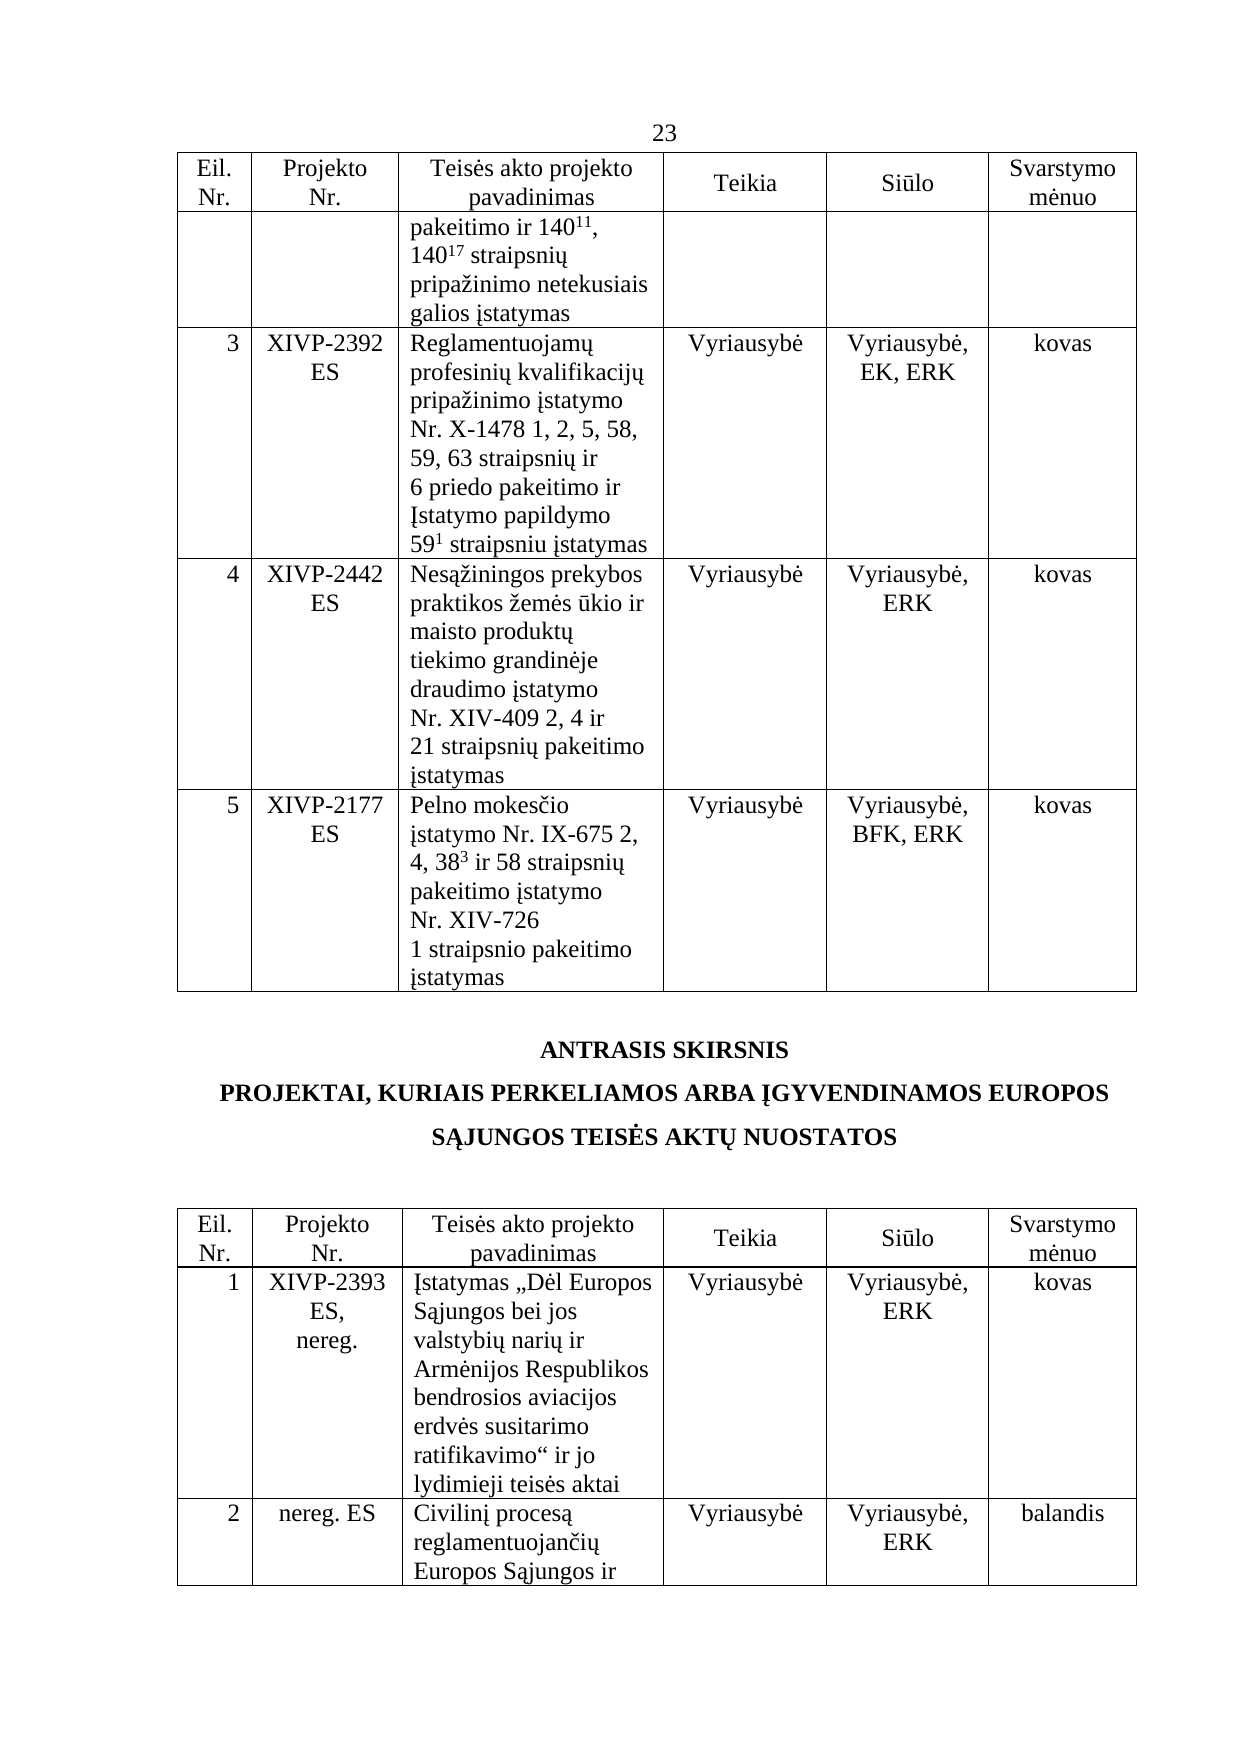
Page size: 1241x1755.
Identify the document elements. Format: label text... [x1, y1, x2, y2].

table_cell Reglamentuojamų profesinių kvalifikacijų pripažinimo įstatymo Nr. X-1478 1, 2, 5, 58, 59, 63 straipsnių ir 6 priedo pakeitimo ir Įstatymo papildymo 591 straipsniu įstatymas [399, 328, 663, 558]
table_header Siūlo [827, 153, 988, 211]
table_header Svarstymo mėnuo [989, 153, 1136, 211]
table_cell Vyriausybė [664, 328, 826, 558]
table_header Projekto Nr. [253, 1209, 402, 1266]
table_cell 2. [178, 1499, 252, 1585]
table_header Svarstymo mėnuo [989, 1209, 1136, 1266]
table_cell Vyriausybė, ERK [827, 1268, 988, 1497]
table_cell Vyriausybė [664, 1268, 826, 1497]
table_cell nereg. ES [253, 1499, 402, 1585]
table_cell XIVP-2392 ES [252, 328, 398, 558]
table_cell pakeitimo ir 14011, 14017 straipsnių pripažinimo netekusiais galios įstatymas [399, 212, 663, 327]
text PROJEKTAI, KURIAIS PERKELIAMOS ARBA ĮGYVENDINAMOS EUROPOS SĄJUNGOS TEISĖS AKTŲ NUOSTATOS [177, 1078, 1152, 1150]
text ANTRASIS SKIRSNIS [177, 1035, 1152, 1064]
table_cell 3. [178, 328, 251, 558]
table_cell balandis [989, 1499, 1136, 1585]
table_header Projekto Nr. [252, 153, 398, 211]
table_cell Vyriausybė, ERK [827, 1499, 988, 1585]
table_header Eil. Nr. [178, 1209, 252, 1266]
table_cell 4. [178, 559, 251, 789]
table_cell [664, 212, 826, 327]
table_cell XIVP-2442 ES [252, 559, 398, 789]
table_header Eil. Nr. [178, 153, 251, 211]
table_cell kovas [989, 328, 1136, 558]
table_cell XIVP-2177 ES [252, 790, 398, 991]
table_cell Nesąžiningos prekybos praktikos žemės ūkio ir maisto produktų tiekimo grandinėje draudimo įstatymo Nr. XIV-409 2, 4 ir 21 straipsnių pakeitimo įstatymas [399, 559, 663, 789]
table_cell 5. [178, 790, 251, 991]
table_cell Pelno mokesčio įstatymo Nr. IX-675 2, 4, 383 ir 58 straipsnių pakeitimo įstatymo Nr. XIV-726 1 straipsnio pakeitimo įstatymas [399, 790, 663, 991]
table_header Teikia [664, 1209, 826, 1266]
table_cell Vyriausybė, EK, ERK [827, 328, 988, 558]
table_cell Vyriausybė [664, 790, 826, 991]
table_cell kovas [989, 790, 1136, 991]
table_cell 1. [178, 1268, 252, 1497]
table_cell kovas [989, 559, 1136, 789]
table_cell Vyriausybė, ERK [827, 559, 988, 789]
table_header Teikia [664, 153, 826, 211]
table_cell XIVP-2393 ES, nereg. [253, 1268, 402, 1497]
table_cell Vyriausybė [664, 1499, 826, 1585]
table_cell kovas [989, 1268, 1136, 1497]
table_cell [989, 212, 1136, 327]
table_cell Vyriausybė [664, 559, 826, 789]
table_cell Vyriausybė, BFK, ERK [827, 790, 988, 991]
table_cell [827, 212, 988, 327]
table_header Teisės akto projekto pavadinimas [403, 1209, 663, 1266]
table_header Teisės akto projekto pavadinimas [399, 153, 663, 211]
table_header Siūlo [827, 1209, 988, 1266]
table_cell 2. [178, 212, 251, 327]
table_cell [252, 212, 398, 327]
